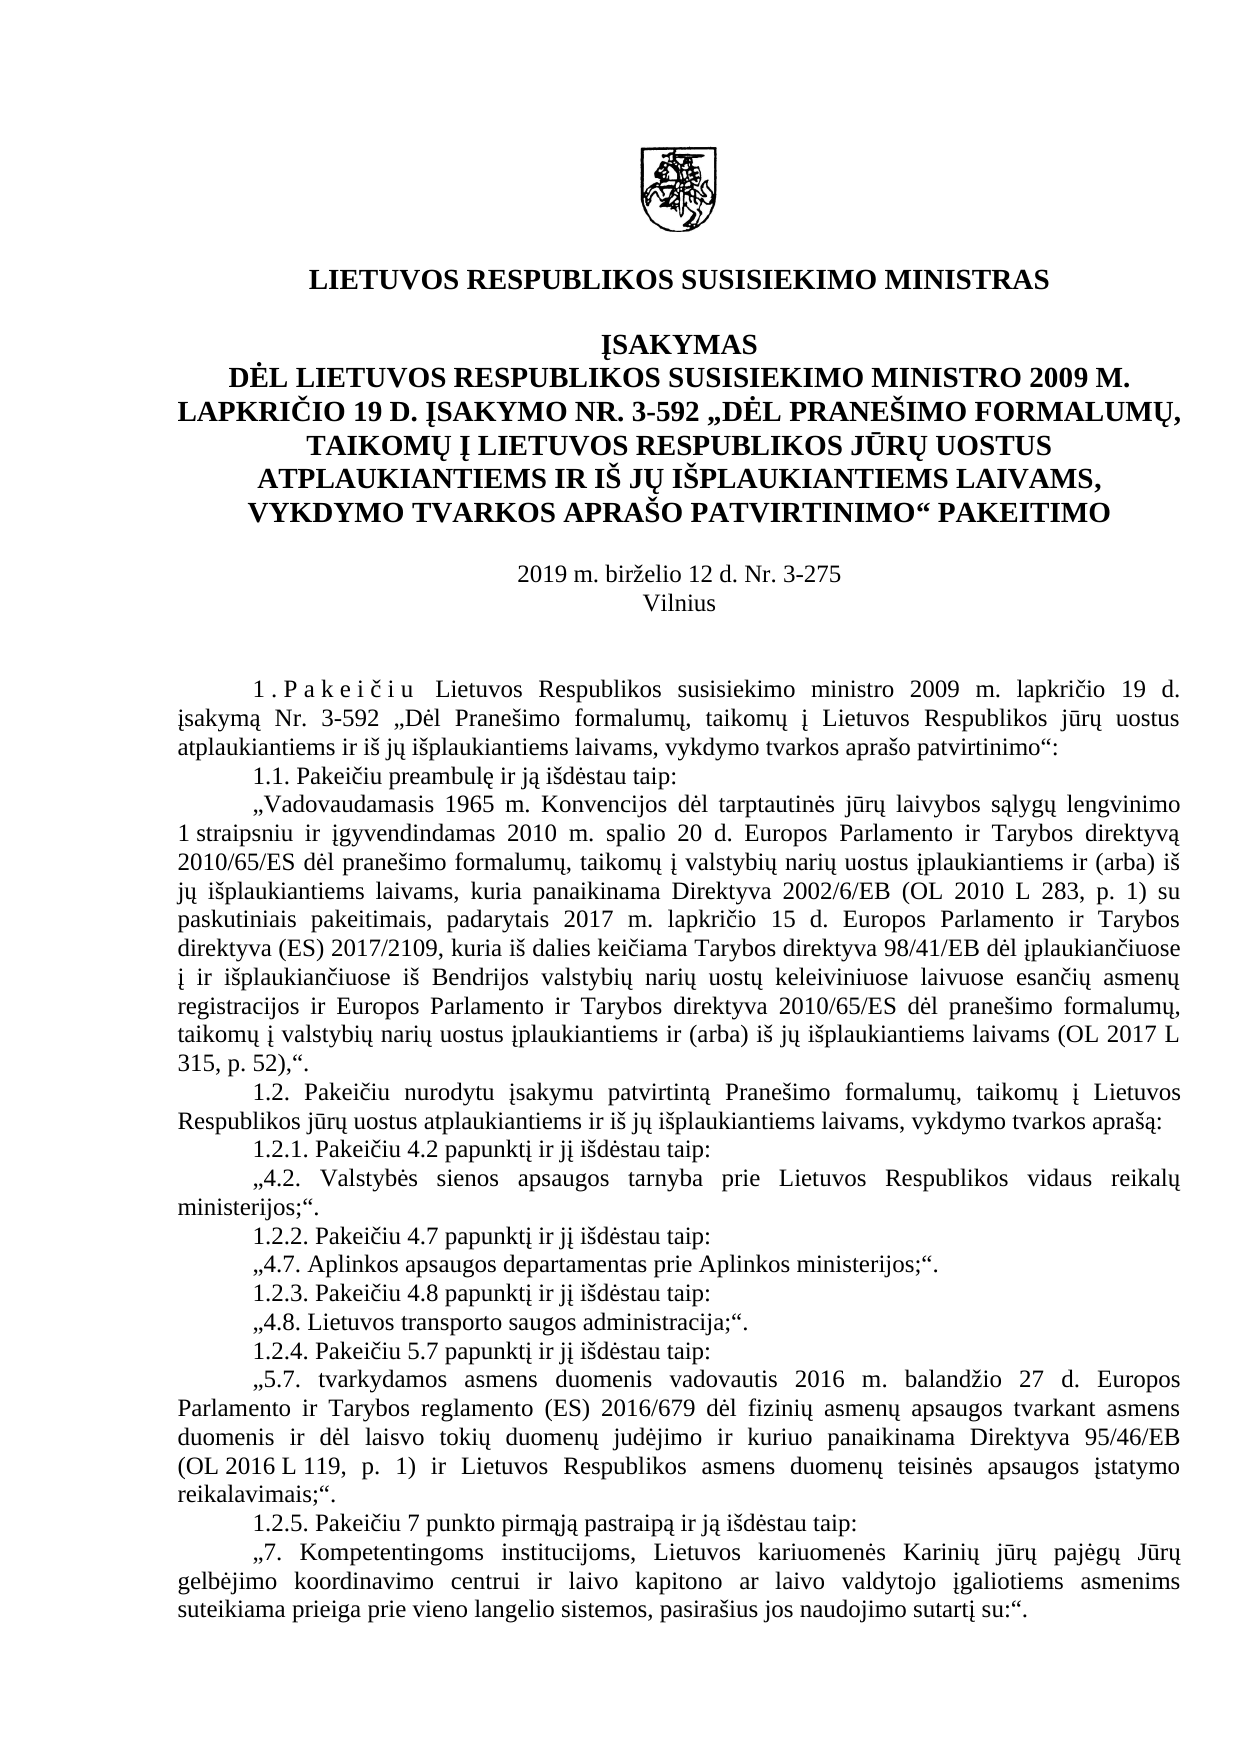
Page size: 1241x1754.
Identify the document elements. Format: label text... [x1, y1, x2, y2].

text ĮSAKYMAS [177, 327, 1181, 361]
text „5.7. tvarkydamos asmens duomenis vadovautis 2016 m. balandžio 27 d. Europos Parlamento ir Tarybos reglamento (ES) 2016/679 dėl fizinių asmenų apsaugos tvarkant asmens duomenis ir dėl laisvo tokių duomenų judėjimo ir kuriuo panaikinama Direktyva 95/46/EB (OL 2016 L 119, p. 1) ir Lietuvos Respublikos asmens duomenų teisinės apsaugos įstatymo reikalavimais;“. [177, 1364, 1181, 1508]
text Vilnius [177, 588, 1181, 617]
text 1.Pakeičiu Lietuvos Respublikos susisiekimo ministro 2009 m. lapkričio 19 d. įsakymą Nr. 3-592 „Dėl Pranešimo formalumų, taikomų į Lietuvos Respublikos jūrų uostus atplaukiantiems ir iš jų išplaukiantiems laivams, vykdymo tvarkos aprašo patvirtinimo“: [177, 674, 1181, 761]
text 1.2.2. Pakeičiu 4.7 papunktį ir jį išdėstau taip: [177, 1221, 1181, 1249]
text LIETUVOS RESPUBLIKOS SUSISIEKIMO MINISTRAS [177, 262, 1181, 296]
text „4.2. Valstybės sienos apsaugos tarnyba prie Lietuvos Respublikos vidaus reikalų ministerijos;“. [177, 1163, 1181, 1221]
text 1.2. Pakeičiu nurodytu įsakymu patvirtintą Pranešimo formalumų, taikomų į Lietuvos Respublikos jūrų uostus atplaukiantiems ir iš jų išplaukiantiems laivams, vykdymo tvarkos aprašą: [177, 1077, 1181, 1134]
text 1.2.3. Pakeičiu 4.8 papunktį ir jį išdėstau taip: [177, 1278, 1181, 1307]
text 2019 m. birželio 12 d. Nr. 3-275 [177, 559, 1181, 588]
text „4.7. Aplinkos apsaugos departamentas prie Aplinkos ministerijos;“. [177, 1249, 1181, 1278]
text 1.2.5. Pakeičiu 7 punkto pirmąją pastraipą ir ją išdėstau taip: [177, 1508, 1181, 1537]
text 1.2.4. Pakeičiu 5.7 papunktį ir jį išdėstau taip: [177, 1336, 1181, 1364]
text 1.2.1. Pakeičiu 4.2 papunktį ir jį išdėstau taip: [177, 1134, 1181, 1163]
text 1.1. Pakeičiu preambulę ir ją išdėstau taip: [177, 761, 1181, 789]
text DĖL LIETUVOS RESPUBLIKOS SUSISIEKIMO MINISTRO 2009 M. LAPKRIČIO 19 D. ĮSAKYMO NR. 3-592 „DĖL PRANEŠIMO FORMALUMŲ, TAIKOMŲ Į LIETUVOS RESPUBLIKOS JŪRŲ UOSTUS ATPLAUKIANTIEMS IR IŠ JŲ IŠPLAUKIANTIEMS LAIVAMS, VYKDYMO TVARKOS APRAŠO PATVIRTINIMO“ PAKEITIMO [177, 361, 1181, 528]
text „7. Kompetentingoms institucijoms, Lietuvos kariuomenės Karinių jūrų pajėgų Jūrų gelbėjimo koordinavimo centrui ir laivo kapitono ar laivo valdytojo įgaliotiems asmenims suteikiama prieiga prie vieno langelio sistemos, pasirašius jos naudojimo sutartį su:“. [177, 1537, 1181, 1623]
text „Vadovaudamasis 1965 m. Konvencijos dėl tarptautinės jūrų laivybos sąlygų lengvinimo 1 straipsniu ir įgyvendindamas 2010 m. spalio 20 d. Europos Parlamento ir Tarybos direktyvą 2010/65/ES dėl pranešimo formalumų, taikomų į valstybių narių uostus įplaukiantiems ir (arba) iš jų išplaukiantiems laivams, kuria panaikinama Direktyva 2002/6/EB (OL 2010 L 283, p. 1) su paskutiniais pakeitimais, padarytais 2017 m. lapkričio 15 d. Europos Parlamento ir Tarybos direktyva (ES) 2017/2109, kuria iš dalies keičiama Tarybos direktyva 98/41/EB dėl įplaukiančiuose į ir išplaukiančiuose iš Bendrijos valstybių narių uostų keleiviniuose laivuose esančių asmenų registracijos ir Europos Parlamento ir Tarybos direktyva 2010/65/ES dėl pranešimo formalumų, taikomų į valstybių narių uostus įplaukiantiems ir (arba) iš jų išplaukiantiems laivams (OL 2017 L 315, p. 52),“. [177, 789, 1181, 1077]
text „4.8. Lietuvos transporto saugos administracija;“. [177, 1307, 1181, 1336]
